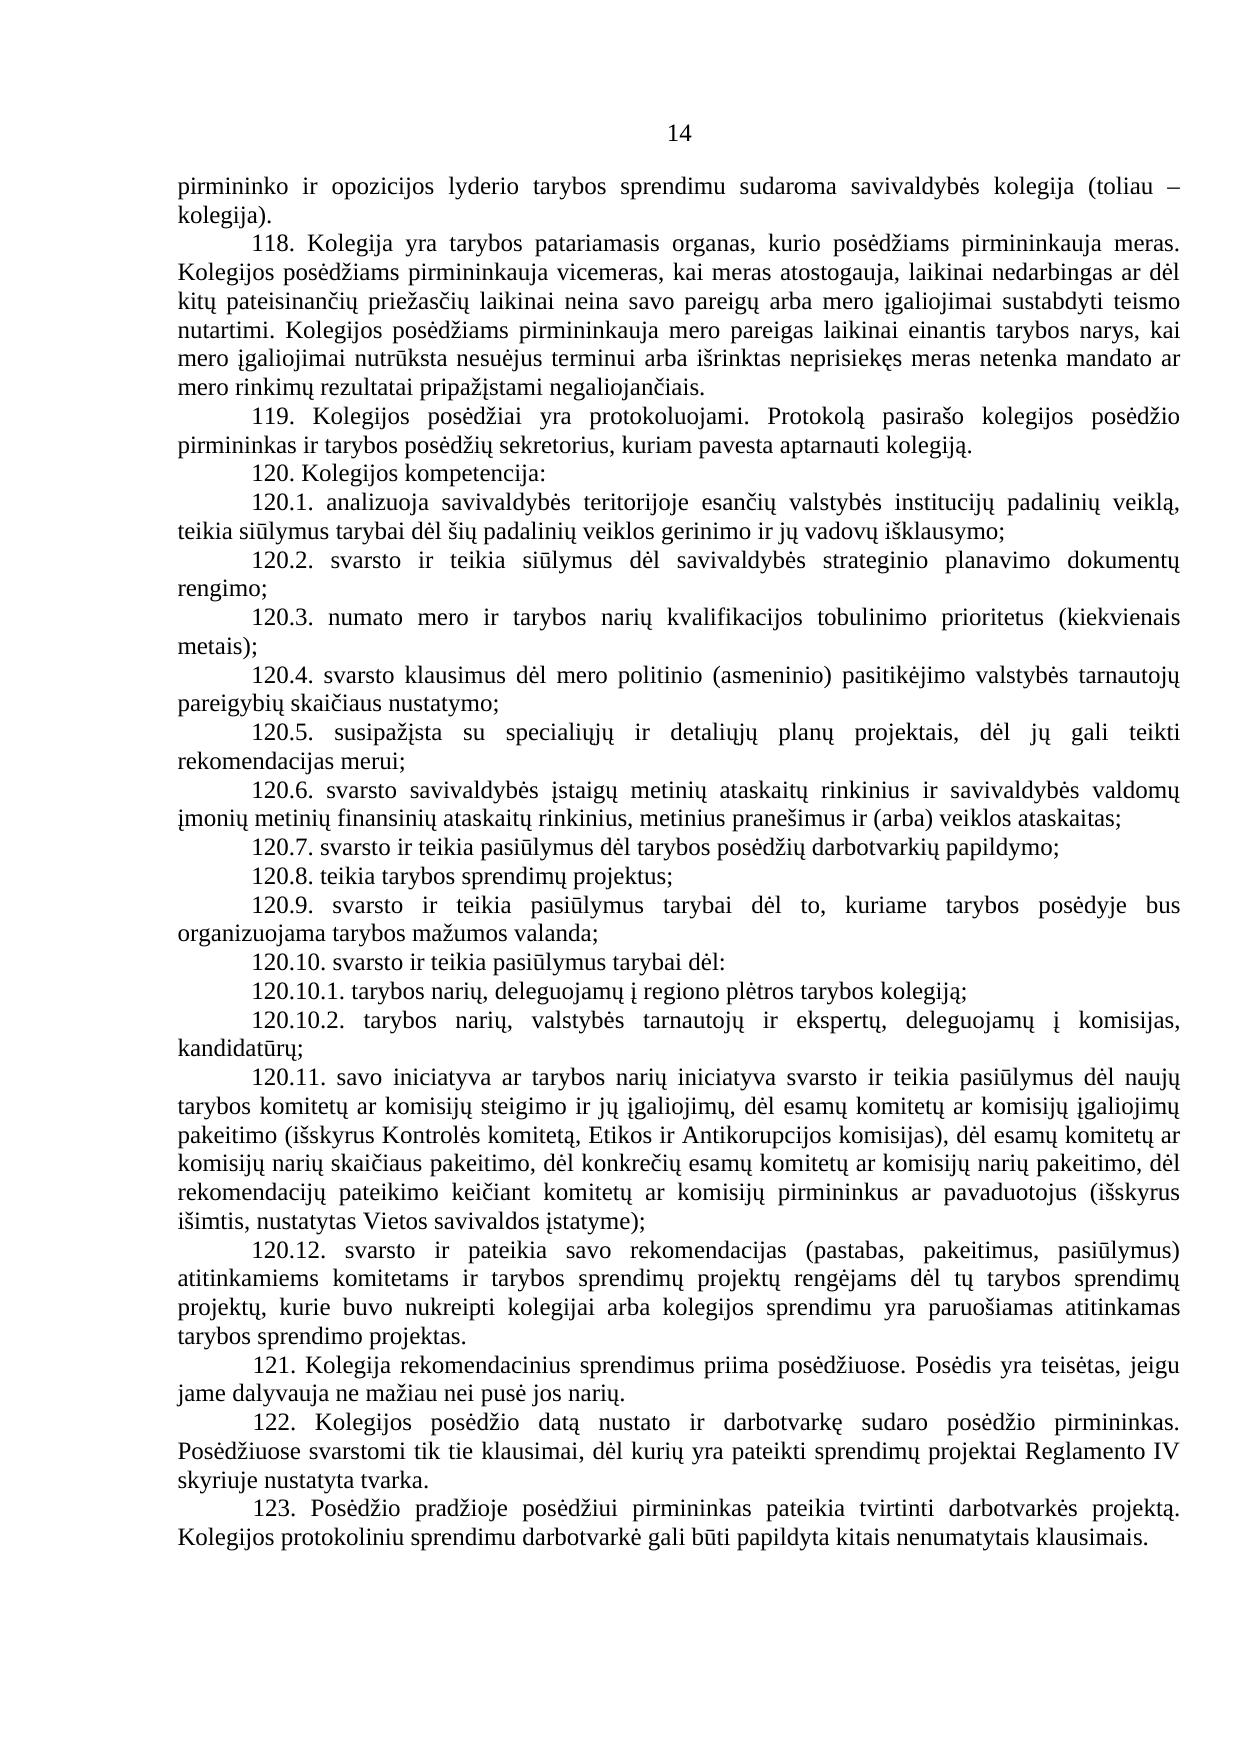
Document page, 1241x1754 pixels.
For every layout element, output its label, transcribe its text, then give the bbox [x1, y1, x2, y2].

text 120.2. svarsto ir teikia siūlymus dėl savivaldybės strateginio planavimo dokumentų rengimo; [177, 545, 1181, 602]
text 118. Kolegija yra tarybos patariamasis organas, kurio posėdžiams pirmininkauja meras. Kolegijos posėdžiams pirmininkauja vicemeras, kai meras atostogauja, laikinai nedarbingas ar dėl kitų pateisinančių priežasčių laikinai neina savo pareigų arba mero įgaliojimai sustabdyti teismo nutartimi. Kolegijos posėdžiams pirmininkauja mero pareigas laikinai einantis tarybos narys, kai mero įgaliojimai nutrūksta nesuėjus terminui arba išrinktas neprisiekęs meras netenka mandato ar mero rinkimų rezultatai pripažįstami negaliojančiais. [177, 228, 1181, 401]
text 121. Kolegija rekomendacinius sprendimus priima posėdžiuose. Posėdis yra teisėtas, jeigu jame dalyvauja ne mažiau nei pusė jos narių. [177, 1350, 1181, 1407]
text 120.4. svarsto klausimus dėl mero politinio (asmeninio) pasitikėjimo valstybės tarnautojų pareigybių skaičiaus nustatymo; [177, 660, 1181, 717]
text 120.10.1. tarybos narių, deleguojamų į regiono plėtros tarybos kolegiją; [177, 976, 1181, 1005]
text 120.12. svarsto ir pateikia savo rekomendacijas (pastabas, pakeitimus, pasiūlymus) atitinkamiems komitetams ir tarybos sprendimų projektų rengėjams dėl tų tarybos sprendimų projektų, kurie buvo nukreipti kolegijai arba kolegijos sprendimu yra paruošiamas atitinkamas tarybos sprendimo projektas. [177, 1235, 1181, 1350]
text 120.3. numato mero ir tarybos narių kvalifikacijos tobulinimo prioritetus (kiekvienais metais); [177, 602, 1181, 660]
text 120.7. svarsto ir teikia pasiūlymus dėl tarybos posėdžių darbotvarkių papildymo; [177, 832, 1181, 861]
text 120.8. teikia tarybos sprendimų projektus; [177, 861, 1181, 890]
text 123. Posėdžio pradžioje posėdžiui pirmininkas pateikia tvirtinti darbotvarkės projektą. Kolegijos protokoliniu sprendimu darbotvarkė gali būti papildyta kitais nenumatytais klausimais. [177, 1493, 1181, 1551]
text 120.10. svarsto ir teikia pasiūlymus tarybai dėl: [177, 947, 1181, 976]
text 120.10.2. tarybos narių, valstybės tarnautojų ir ekspertų, deleguojamų į komisijas, kandidatūrų; [177, 1005, 1181, 1062]
text pirmininko ir opozicijos lyderio tarybos sprendimu sudaroma savivaldybės kolegija (toliau – kolegija). [177, 171, 1181, 228]
text 122. Kolegijos posėdžio datą nustato ir darbotvarkę sudaro posėdžio pirmininkas. Posėdžiuose svarstomi tik tie klausimai, dėl kurių yra pateikti sprendimų projektai Reglamento IV skyriuje nustatyta tvarka. [177, 1407, 1181, 1493]
text 119. Kolegijos posėdžiai yra protokoluojami. Protokolą pasirašo kolegijos posėdžio pirmininkas ir tarybos posėdžių sekretorius, kuriam pavesta aptarnauti kolegiją. [177, 401, 1181, 458]
text 120. Kolegijos kompetencija: [177, 458, 1181, 487]
text 120.1. analizuoja savivaldybės teritorijoje esančių valstybės institucijų padalinių veiklą, teikia siūlymus tarybai dėl šių padalinių veiklos gerinimo ir jų vadovų išklausymo; [177, 487, 1181, 545]
text 120.5. susipažįsta su specialiųjų ir detaliųjų planų projektais, dėl jų gali teikti rekomendacijas merui; [177, 717, 1181, 775]
text 120.6. svarsto savivaldybės įstaigų metinių ataskaitų rinkinius ir savivaldybės valdomų įmonių metinių finansinių ataskaitų rinkinius, metinius pranešimus ir (arba) veiklos ataskaitas; [177, 775, 1181, 832]
text 120.11. savo iniciatyva ar tarybos narių iniciatyva svarsto ir teikia pasiūlymus dėl naujų tarybos komitetų ar komisijų steigimo ir jų įgaliojimų, dėl esamų komitetų ar komisijų įgaliojimų pakeitimo (išskyrus Kontrolės komitetą, Etikos ir Antikorupcijos komisijas), dėl esamų komitetų ar komisijų narių skaičiaus pakeitimo, dėl konkrečių esamų komitetų ar komisijų narių pakeitimo, dėl rekomendacijų pateikimo keičiant komitetų ar komisijų pirmininkus ar pavaduotojus (išskyrus išimtis, nustatytas Vietos savivaldos įstatyme); [177, 1062, 1181, 1235]
text 120.9. svarsto ir teikia pasiūlymus tarybai dėl to, kuriame tarybos posėdyje bus organizuojama tarybos mažumos valanda; [177, 890, 1181, 947]
